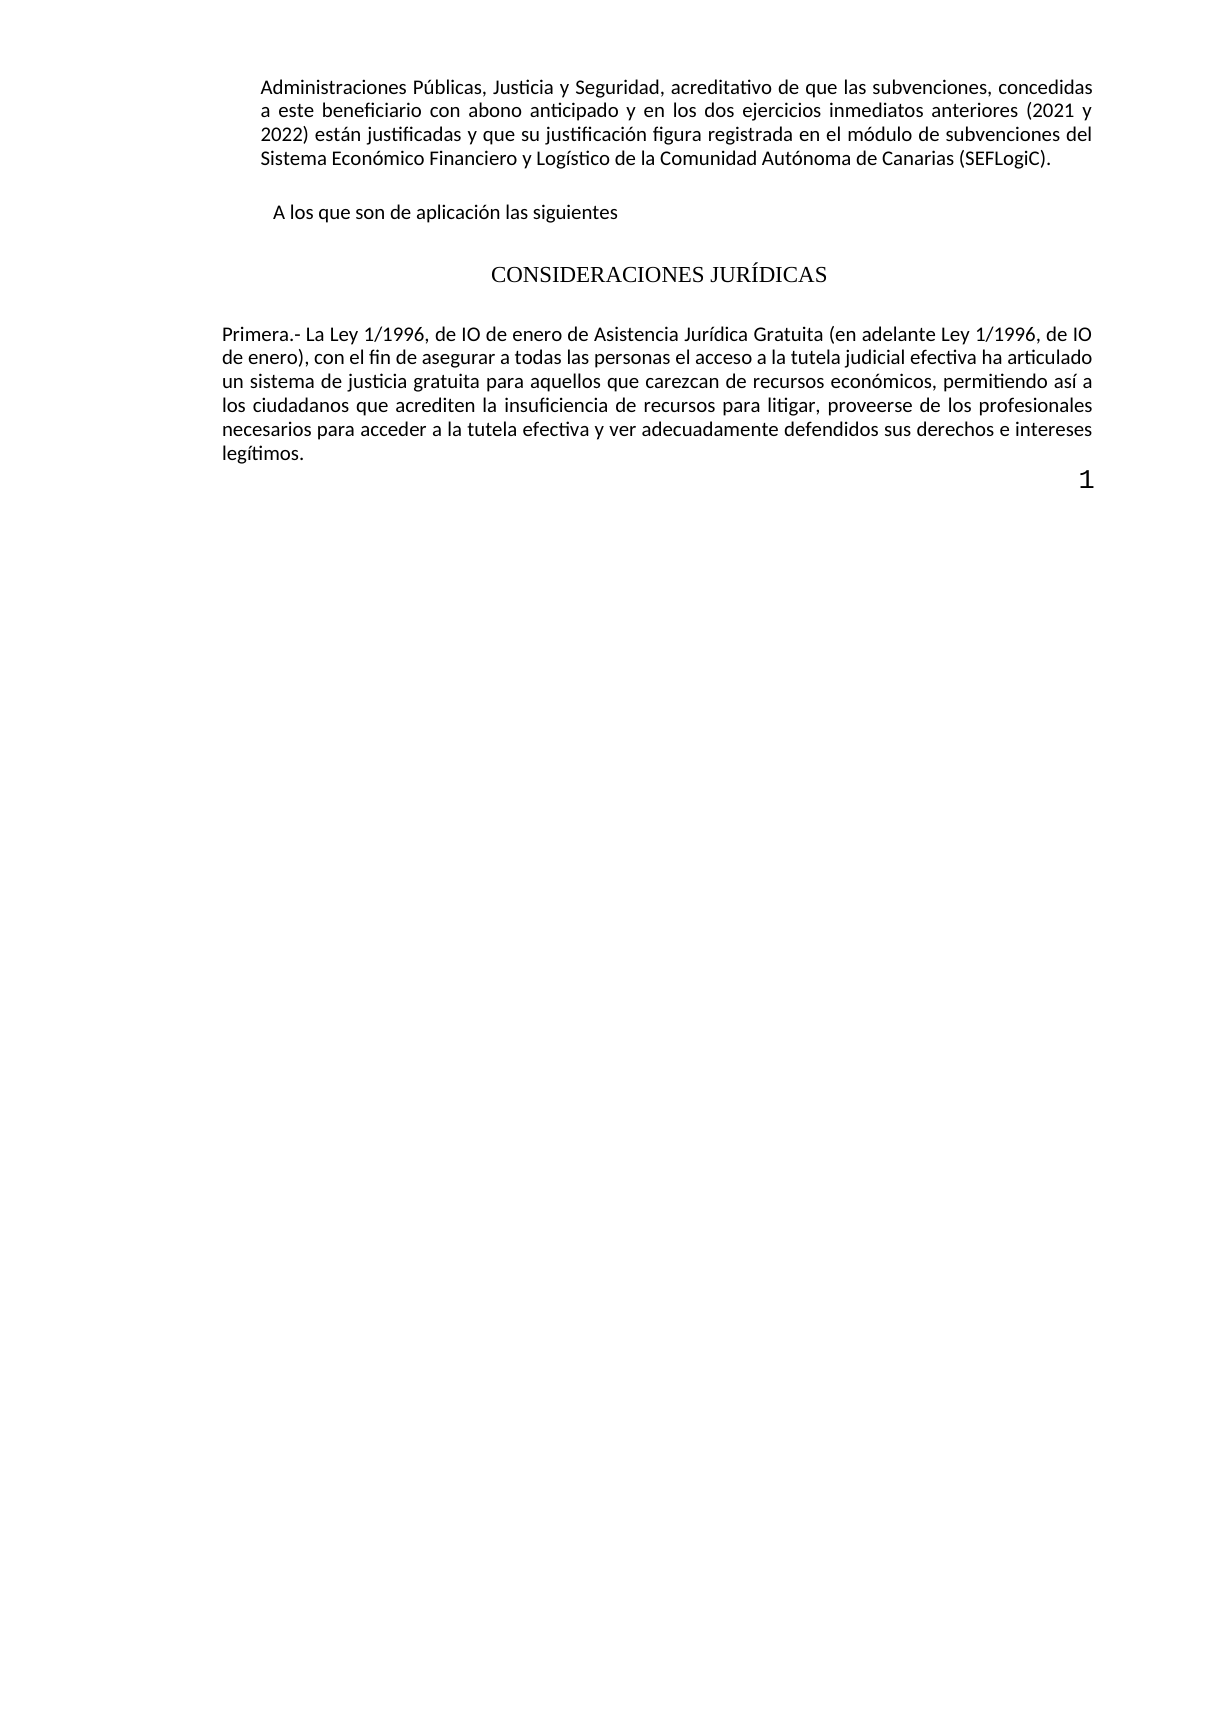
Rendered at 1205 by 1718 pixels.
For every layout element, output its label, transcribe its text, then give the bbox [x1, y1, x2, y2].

list Administraciones Públicas, Justicia y Seguridad, acreditativo de que las subvenciones, concedidas a este beneficiario con abono anticipado y en los dos ejercicios inmediatos anteriores (2021 y 2022) están justificadas y que su justificación figura registrada en el módulo de subvenciones del Sistema Económico Financiero y Logístico de la Comunidad Autónoma de Canarias (SEFLogiC). [222, 75, 1094, 171]
subtitle CONSIDERACIONES JURÍDICAS [369, 261, 949, 287]
text Primera.- La Ley 1/1996, de IO de enero de Asistencia Jurídica Gratuita (en adelante Ley 1/1996, de IO de enero), con el fin de asegurar a todas las personas el acceso a la tutela judicial efectiva ha articulado un sistema de justicia gratuita para aquellos que carezcan de recursos económicos, permitiendo así a los ciudadanos que acrediten la insuficiencia de recursos para litigar, proveerse de los profesionales necesarios para acceder a la tutela efectiva y ver adecuadamente defendidos sus derechos e intereses legítimos. [222, 322, 1094, 466]
text A los que son de aplicación las siguientes [273, 201, 1094, 224]
text 1 [212, 466, 1094, 496]
